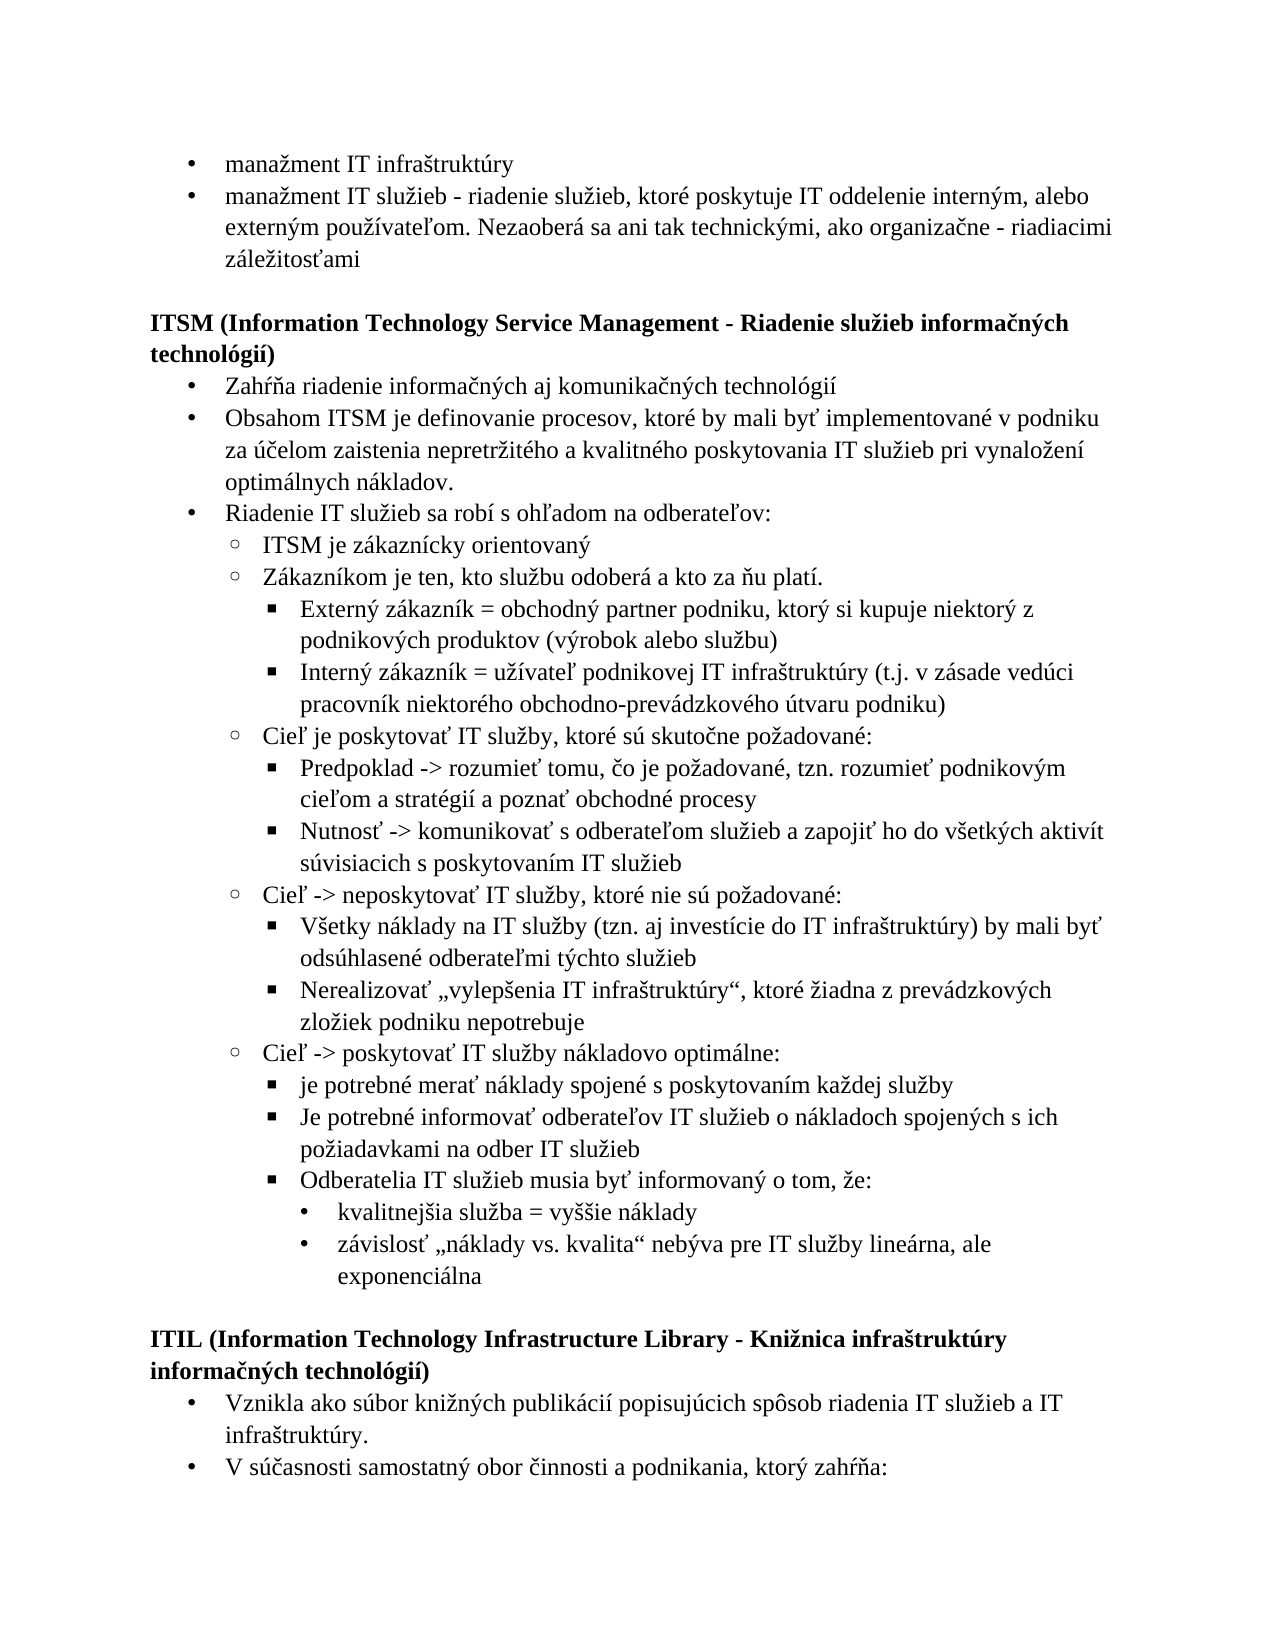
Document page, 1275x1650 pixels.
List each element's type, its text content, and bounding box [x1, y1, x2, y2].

list Nerealizovať „vylepšenia IT infraštruktúry“, ktoré žiadna z prevádzkových zložiek podniku nepotrebuje [262, 976, 1125, 1036]
list ITSM je zákaznícky orientovaný [225, 531, 1125, 559]
list Zahŕňa riadenie informačných aj komunikačných technológií [187, 372, 1125, 400]
list V súčasnosti samostatný obor činnosti a podnikania, ktorý zahŕňa: [187, 1453, 1125, 1480]
list závislosť „náklady vs. kvalita“ nebýva pre IT služby lineárna, ale exponenciálna [300, 1230, 1125, 1290]
list je potrebné merať náklady spojené s poskytovaním každej služby [262, 1071, 1125, 1099]
list Odberatelia IT služieb musia byť informovaný o tom, že: [262, 1167, 1125, 1194]
list Nutnosť -> komunikovať s odberateľom služieb a zapojiť ho do všetkých aktivít súvisiacich s poskytovaním IT služieb [262, 817, 1125, 877]
list Interný zákazník = užívateľ podnikovej IT infraštruktúry (t.j. v zásade vedúci pracovník niektorého obchodno-prevádzkového útvaru podniku) [262, 658, 1125, 718]
list Zákazníkom je ten, kto službu odoberá a kto za ňu platí. [225, 563, 1125, 591]
list Externý zákazník = obchodný partner podniku, ktorý si kupuje niektorý z podnikových produktov (výrobok alebo službu) [262, 595, 1125, 654]
list Je potrebné informovať odberateľov IT služieb o nákladoch spojených s ich požiadavkami na odber IT služieb [262, 1103, 1125, 1163]
list Obsahom ITSM je definovanie procesov, ktoré by mali byť implementované v podniku za účelom zaistenia nepretržitého a kvalitného poskytovania IT služieb pri vynaložení optimálnych nákladov. [187, 404, 1125, 495]
list Cieľ je poskytovať IT služby, ktoré sú skutočne požadované: [225, 722, 1125, 749]
list Vznikla ako súbor knižných publikácií popisujúcich spôsob riadenia IT služieb a IT infraštruktúry. [187, 1389, 1125, 1448]
list kvalitnejšia služba = vyššie náklady [300, 1198, 1125, 1226]
text ITIL (Information Technology Infrastructure Library - Knižnica infraštruktúry informačných technológií) [150, 1326, 1125, 1385]
list Všetky náklady na IT služby (tzn. aj investície do IT infraštruktúry) by mali byť odsúhlasené odberateľmi týchto služieb [262, 912, 1125, 972]
text ITSM (Information Technology Service Management - Riadenie služieb informačných technológií) [150, 309, 1125, 368]
list Predpoklad -> rozumieť tomu, čo je požadované, tzn. rozumieť podnikovým cieľom a stratégií a poznať obchodné procesy [262, 754, 1125, 813]
list Cieľ -> poskytovať IT služby nákladovo optimálne: [225, 1039, 1125, 1067]
list Cieľ -> neposkytovať IT služby, ktoré nie sú požadované: [225, 881, 1125, 908]
list manažment IT služieb - riadenie služieb, ktoré poskytuje IT oddelenie interným, alebo externým používateľom. Nezaoberá sa ani tak technickými, ako organizačne - riadiacimi záležitosťami [187, 182, 1125, 273]
list manažment IT infraštruktúry [187, 150, 1125, 178]
list Riadenie IT služieb sa robí s ohľadom na odberateľov: [187, 499, 1125, 527]
